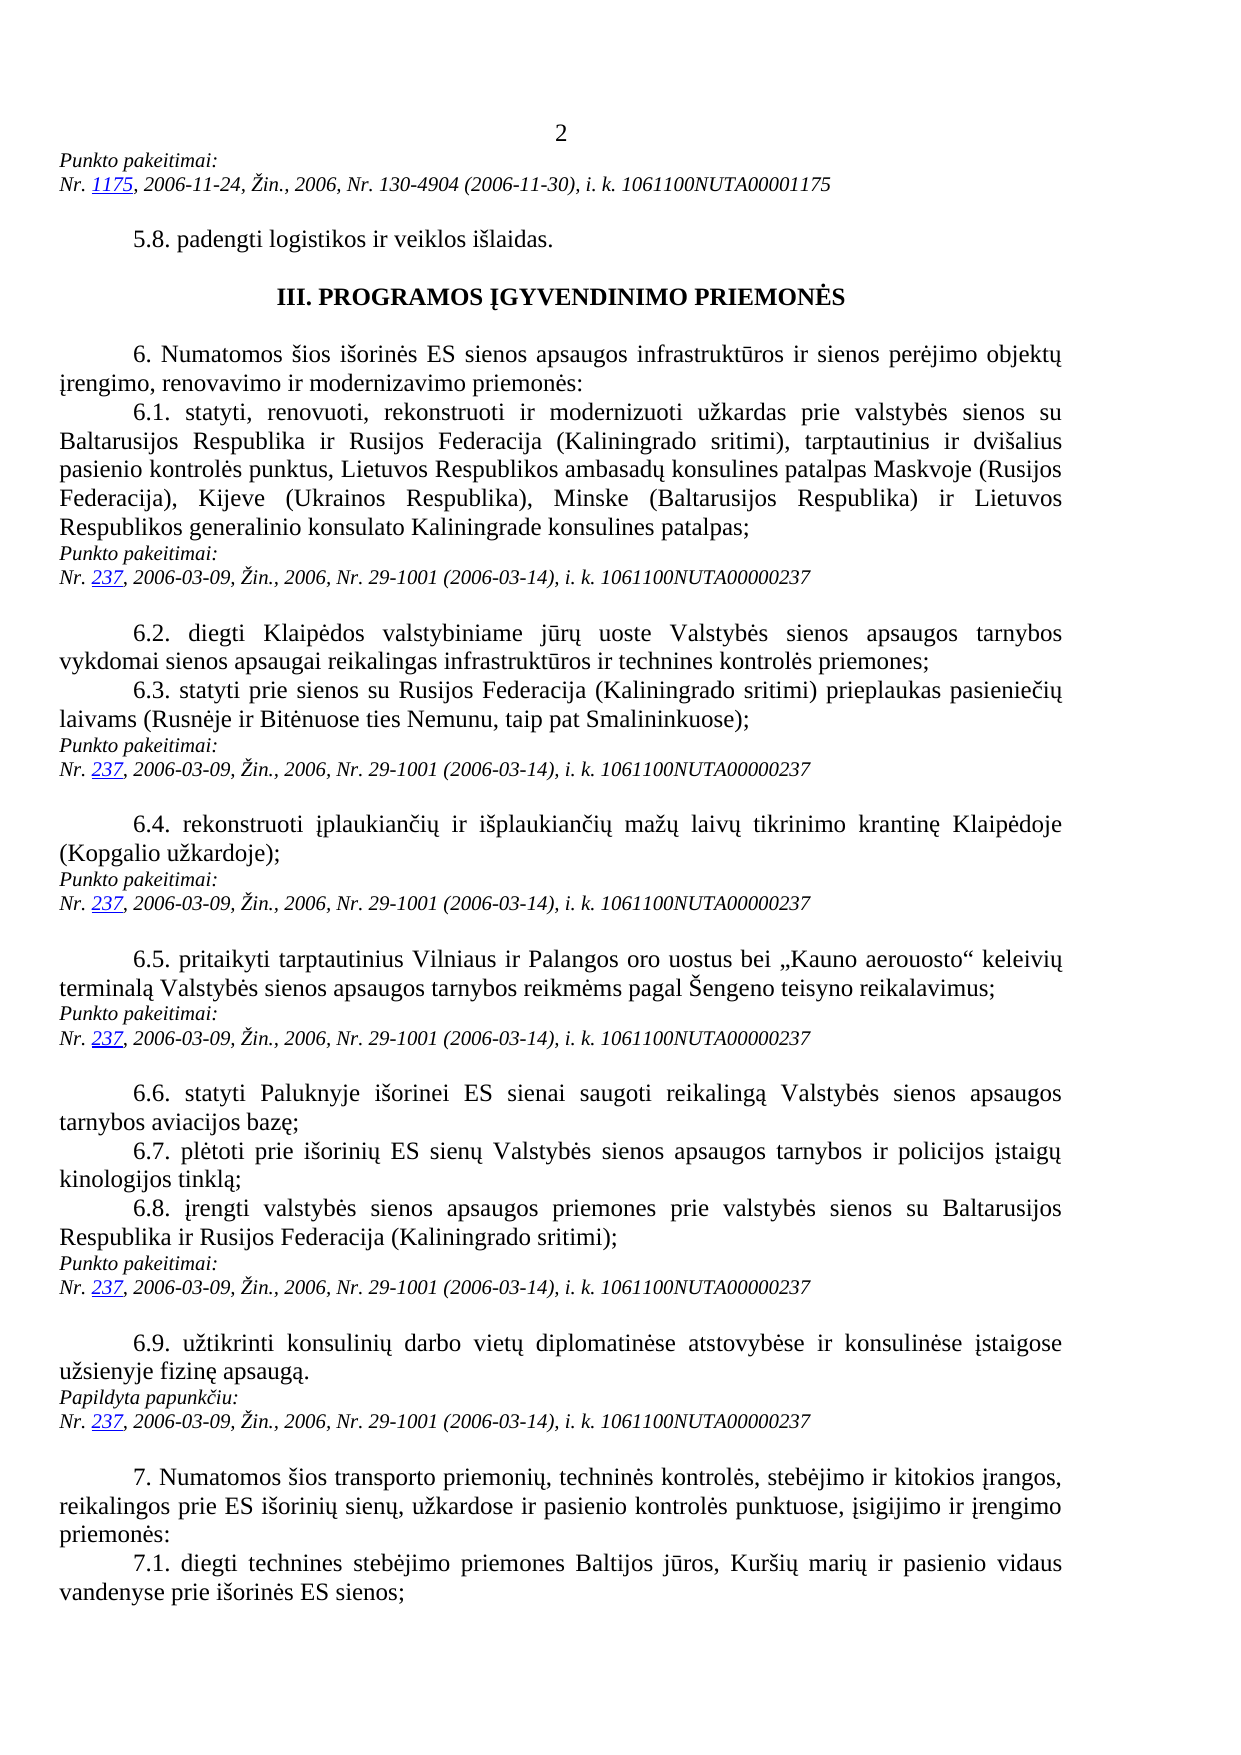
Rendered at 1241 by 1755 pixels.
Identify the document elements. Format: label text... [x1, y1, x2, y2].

text 6. Numatomos šios išorinės ES sienos apsaugos infrastruktūros ir sienos perėjimo objektų įrengimo, renovavimo ir modernizavimo priemonės: [59, 339, 1063, 397]
text 7.1. diegti technines stebėjimo priemones Baltijos jūros, Kuršių marių ir pasienio vidaus vandenyse prie išorinės ES sienos; [59, 1548, 1063, 1606]
text 6.2. diegti Klaipėdos valstybiniame jūrų uoste Valstybės sienos apsaugos tarnybos vykdomai sienos apsaugai reikalingas infrastruktūros ir technines kontrolės priemones; [59, 618, 1063, 675]
text 7. Numatomos šios transporto priemonių, techninės kontrolės, stebėjimo ir kitokios įrangos, reikalingos prie ES išorinių sienų, užkardose ir pasienio kontrolės punktuose, įsigijimo ir įrengimo priemonės: [59, 1462, 1063, 1548]
text 6.9. užtikrinti konsulinių darbo vietų diplomatinėse atstovybėse ir konsulinėse įstaigose užsienyje fizinę apsaugą. [59, 1328, 1063, 1385]
text Nr. 237, 2006-03-09, Žin., 2006, Nr. 29-1001 (2006-03-14), i. k. 1061100NUTA00000237 [59, 757, 1063, 781]
text Nr. 237, 2006-03-09, Žin., 2006, Nr. 29-1001 (2006-03-14), i. k. 1061100NUTA00000237 [59, 1025, 1063, 1049]
text Nr. 1175, 2006-11-24, Žin., 2006, Nr. 130-4904 (2006-11-30), i. k. 1061100NUTA00001175 [59, 172, 1063, 196]
text 6.8. įrengti valstybės sienos apsaugos priemones prie valstybės sienos su Baltarusijos Respublika ir Rusijos Federacija (Kaliningrado sritimi); [59, 1193, 1063, 1251]
text Punkto pakeitimai: [59, 148, 1063, 172]
text 6.5. pritaikyti tarptautinius Vilniaus ir Palangos oro uostus bei „Kauno aerouosto“ keleivių terminalą Valstybės sienos apsaugos tarnybos reikmėms pagal Šengeno teisyno reikalavimus; [59, 944, 1063, 1001]
text Nr. 237, 2006-03-09, Žin., 2006, Nr. 29-1001 (2006-03-14), i. k. 1061100NUTA00000237 [59, 891, 1063, 915]
text 6.4. rekonstruoti įplaukiančių ir išplaukiančių mažų laivų tikrinimo krantinę Klaipėdoje (Kopgalio užkardoje); [59, 809, 1063, 867]
text 6.6. statyti Paluknyje išorinei ES sienai saugoti reikalingą Valstybės sienos apsaugos tarnybos aviacijos bazę; [59, 1078, 1063, 1136]
text Punkto pakeitimai: [59, 733, 1063, 757]
text 5.8. padengti logistikos ir veiklos išlaidas. [59, 224, 1063, 253]
text 6.7. plėtoti prie išorinių ES sienų Valstybės sienos apsaugos tarnybos ir policijos įstaigų kinologijos tinklą; [59, 1136, 1063, 1193]
text Nr. 237, 2006-03-09, Žin., 2006, Nr. 29-1001 (2006-03-14), i. k. 1061100NUTA00000237 [59, 1275, 1063, 1299]
text Punkto pakeitimai: [59, 1001, 1063, 1025]
text III. PROGRAMOS ĮGYVENDINIMO PRIEMONĖS [59, 282, 1063, 311]
text 6.1. statyti, renovuoti, rekonstruoti ir modernizuoti užkardas prie valstybės sienos su Baltarusijos Respublika ir Rusijos Federacija (Kaliningrado sritimi), tarptautinius ir dvišalius pasienio kontrolės punktus, Lietuvos Respublikos ambasadų konsulines patalpas Maskvoje (Rusijos Federacija), Kijeve (Ukrainos Respublika), Minske (Baltarusijos Respublika) ir Lietuvos Respublikos generalinio konsulato Kaliningrade konsulines patalpas; [59, 397, 1063, 541]
text Nr. 237, 2006-03-09, Žin., 2006, Nr. 29-1001 (2006-03-14), i. k. 1061100NUTA00000237 [59, 1409, 1063, 1433]
text Papildyta papunkčiu: [59, 1385, 1063, 1409]
text Nr. 237, 2006-03-09, Žin., 2006, Nr. 29-1001 (2006-03-14), i. k. 1061100NUTA00000237 [59, 565, 1063, 589]
text Punkto pakeitimai: [59, 541, 1063, 565]
text Punkto pakeitimai: [59, 867, 1063, 891]
text Punkto pakeitimai: [59, 1251, 1063, 1275]
text 6.3. statyti prie sienos su Rusijos Federacija (Kaliningrado sritimi) prieplaukas pasieniečių laivams (Rusnėje ir Bitėnuose ties Nemunu, taip pat Smalininkuose); [59, 675, 1063, 733]
